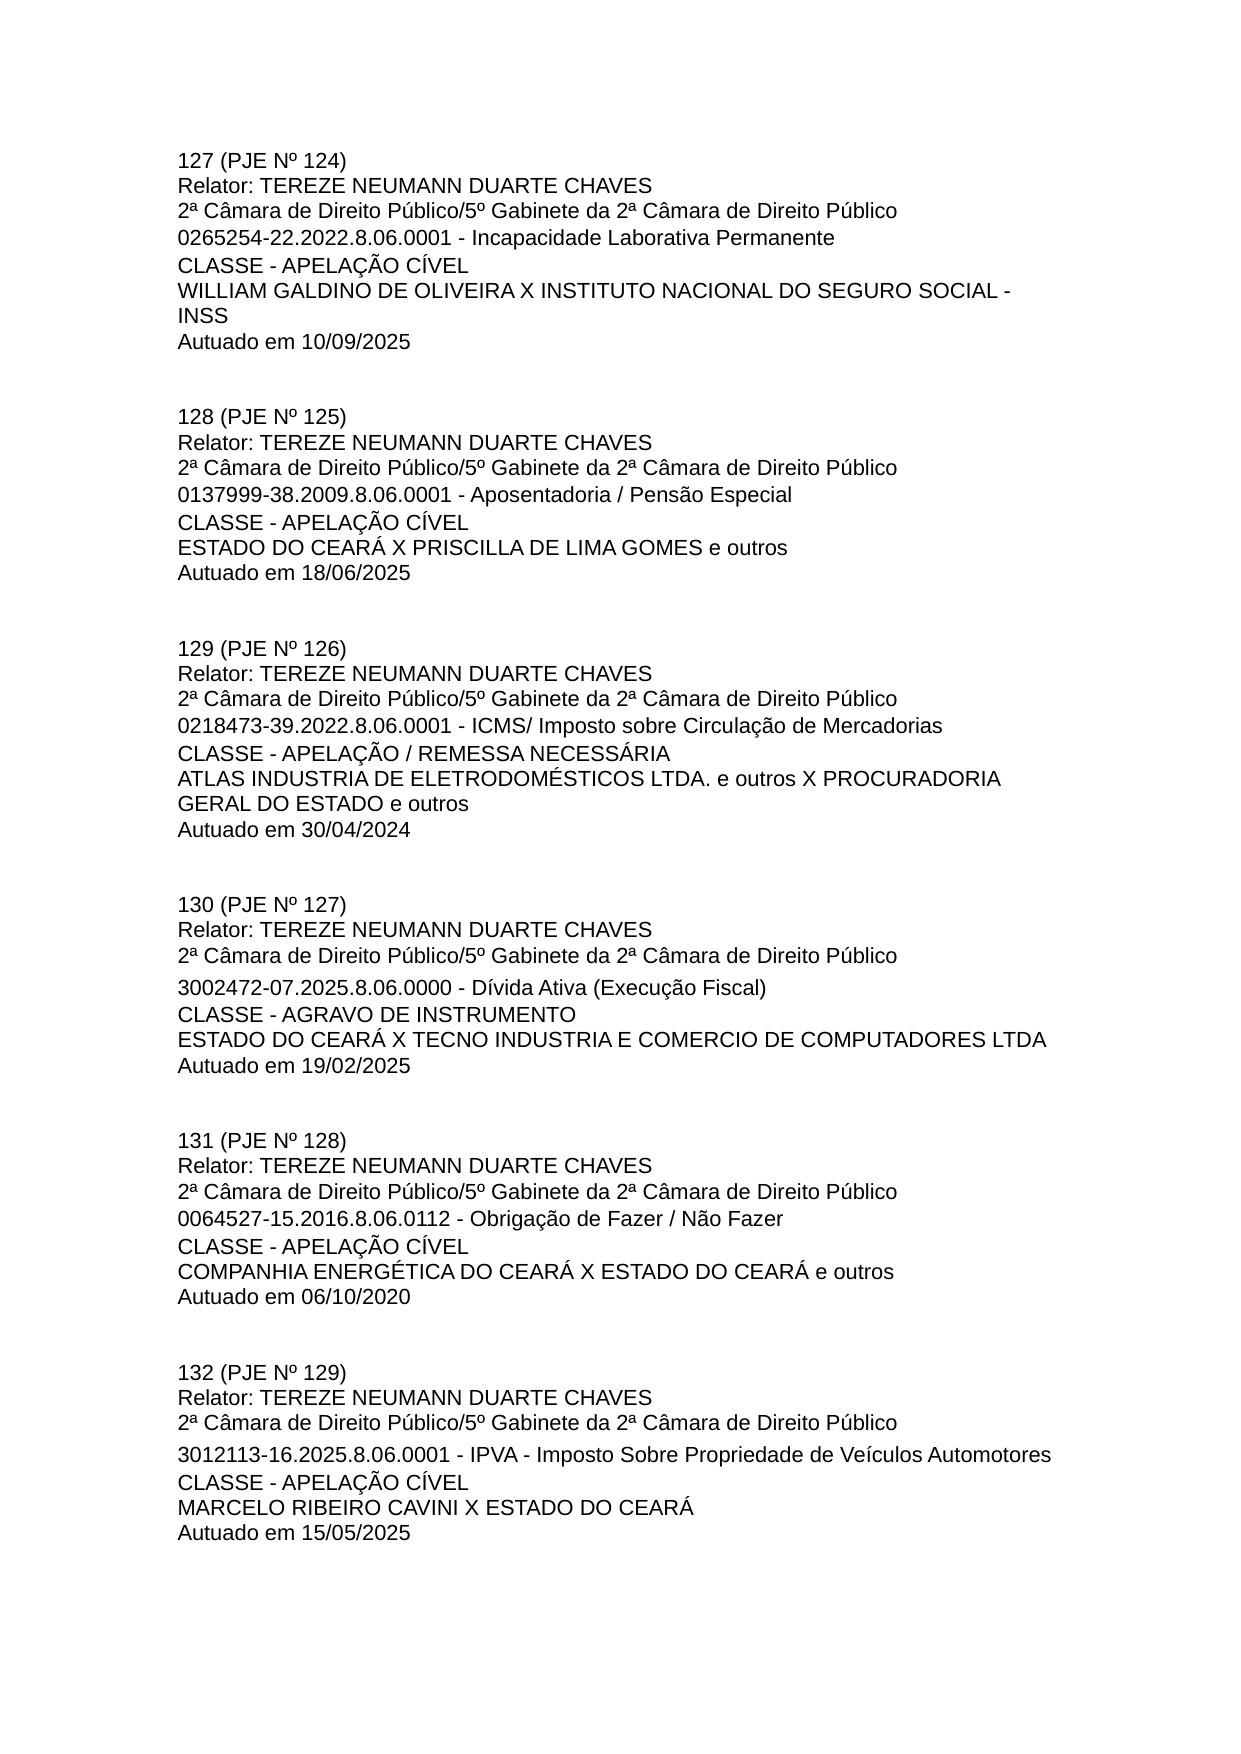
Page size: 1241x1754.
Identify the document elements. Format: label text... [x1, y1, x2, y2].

text Autuado em 15/05/2025 [177, 1520, 1063, 1545]
text CLASSE - APELAÇÃO CÍVEL MARCELO RIBEIRO CAVINI X ESTADO DO CEARÁ [177, 1470, 1063, 1520]
text CLASSE - AGRAVO DE INSTRUMENTO ESTADO DO CEARÁ X TECNO INDUSTRIA E COMERCIO DE COMPUTADORES LTDA [177, 1002, 1063, 1053]
text Relator: TEREZE NEUMANN DUARTE CHAVES [177, 661, 1063, 686]
text 2ª Câmara de Direito Público/5º Gabinete da 2ª Câmara de Direito Público [177, 454, 1063, 480]
subtitle 0064527-15.2016.8.06.0112 - Obrigação de Fazer / Não Fazer [177, 1206, 1063, 1231]
text 2ª Câmara de Direito Público/5º Gabinete da 2ª Câmara de Direito Público [177, 1410, 1063, 1435]
text Autuado em 30/04/2024 [177, 816, 1063, 842]
text Relator: TEREZE NEUMANN DUARTE CHAVES [177, 917, 1063, 942]
text Relator: TEREZE NEUMANN DUARTE CHAVES [177, 1153, 1063, 1179]
text Autuado em 10/09/2025 [177, 328, 1063, 354]
text 131 (PJE Nº 128) [177, 1128, 1063, 1153]
subtitle 0137999-38.2009.8.06.0001 - Aposentadoria / Pensão Especial [177, 482, 1063, 507]
text 130 (PJE Nº 127) [177, 892, 1063, 917]
text CLASSE - APELAÇÃO / REMESSA NECESSÁRIA ATLAS INDUSTRIA DE ELETRODOMÉSTICOS LTDA. e outros X PROCURADORIA GERAL DO ESTADO e outros [177, 741, 1063, 816]
text CLASSE - APELAÇÃO CÍVEL COMPANHIA ENERGÉTICA DO CEARÁ X ESTADO DO CEARÁ e outros [177, 1233, 1063, 1284]
text CLASSE - APELAÇÃO CÍVEL WILLIAM GALDINO DE OLIVEIRA X INSTITUTO NACIONAL DO SEGURO SOCIAL - INSS [177, 253, 1063, 328]
subtitle 0218473-39.2022.8.06.0001 - ICMS/ Imposto sobre Circulação de Mercadorias [177, 713, 1063, 738]
text 127 (PJE Nº 124) [177, 148, 1063, 173]
subtitle 3012113-16.2025.8.06.0001 - IPVA - Imposto Sobre Propriedade de Veículos Automotores [177, 1442, 1063, 1467]
text 2ª Câmara de Direito Público/5º Gabinete da 2ª Câmara de Direito Público [177, 942, 1063, 968]
text CLASSE - APELAÇÃO CÍVEL ESTADO DO CEARÁ X PRISCILLA DE LIMA GOMES e outros [177, 509, 1063, 560]
text 2ª Câmara de Direito Público/5º Gabinete da 2ª Câmara de Direito Público [177, 686, 1063, 711]
text 128 (PJE Nº 125) [177, 404, 1063, 429]
text 129 (PJE Nº 126) [177, 636, 1063, 661]
text Autuado em 06/10/2020 [177, 1284, 1063, 1309]
subtitle 3002472-07.2025.8.06.0000 - Dívida Ativa (Execução Fiscal) [177, 974, 1063, 1000]
text Autuado em 19/02/2025 [177, 1053, 1063, 1078]
subtitle 0265254-22.2022.8.06.0001 - Incapacidade Laborativa Permanente [177, 225, 1063, 250]
text Relator: TEREZE NEUMANN DUARTE CHAVES [177, 1385, 1063, 1410]
text 2ª Câmara de Direito Público/5º Gabinete da 2ª Câmara de Direito Público [177, 198, 1063, 223]
text Autuado em 18/06/2025 [177, 560, 1063, 585]
text 132 (PJE Nº 129) [177, 1359, 1063, 1385]
text Relator: TEREZE NEUMANN DUARTE CHAVES [177, 429, 1063, 454]
text Relator: TEREZE NEUMANN DUARTE CHAVES [177, 173, 1063, 198]
text 2ª Câmara de Direito Público/5º Gabinete da 2ª Câmara de Direito Público [177, 1179, 1063, 1204]
